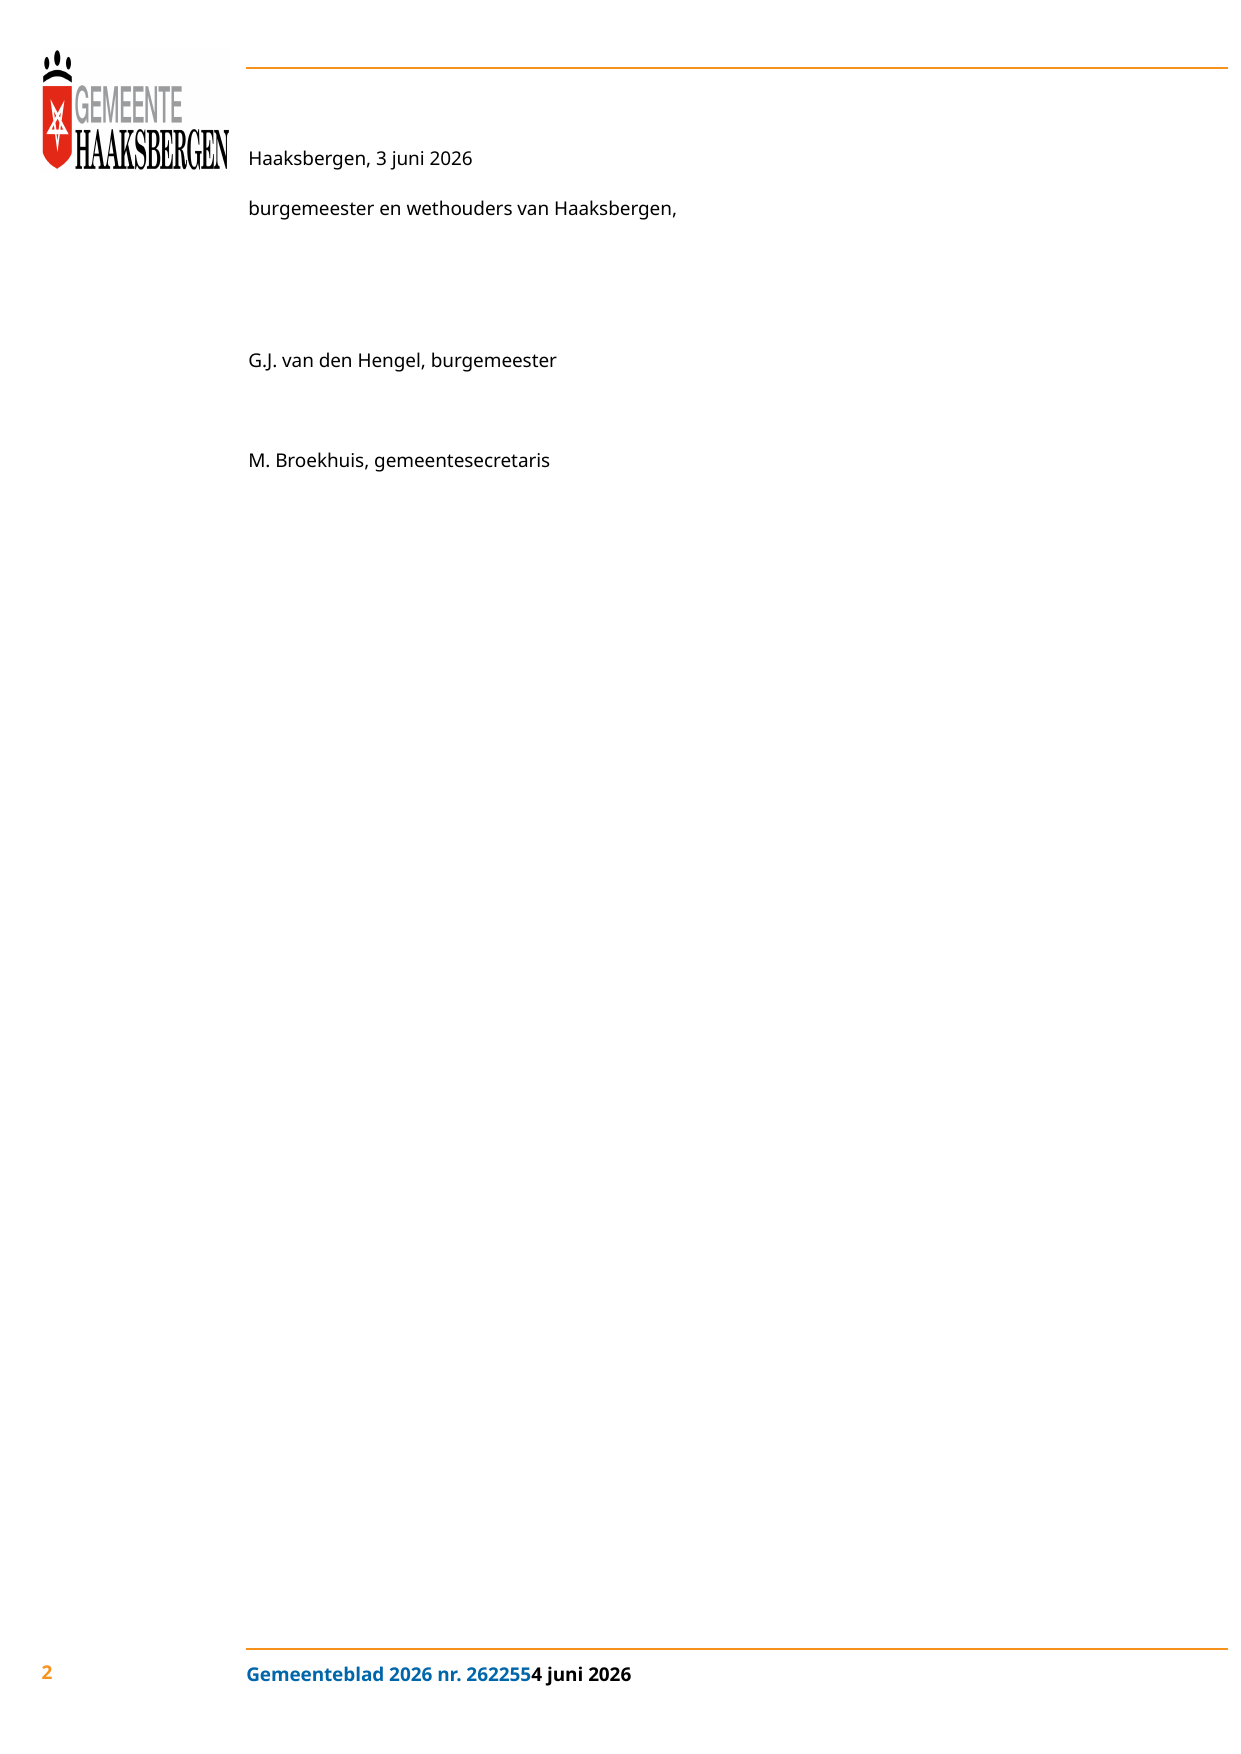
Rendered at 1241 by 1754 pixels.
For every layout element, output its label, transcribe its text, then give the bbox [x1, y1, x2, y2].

text burgemeester en wethouders van Haaksbergen, [248, 196, 1152, 221]
picture [41, 47, 231, 172]
text M. Broekhuis, gemeentesecretaris [248, 448, 1152, 473]
text Haaksbergen, 3 juni 2026 [248, 145, 1152, 171]
text G.J. van den Hengel, burgemeester [248, 347, 1152, 373]
